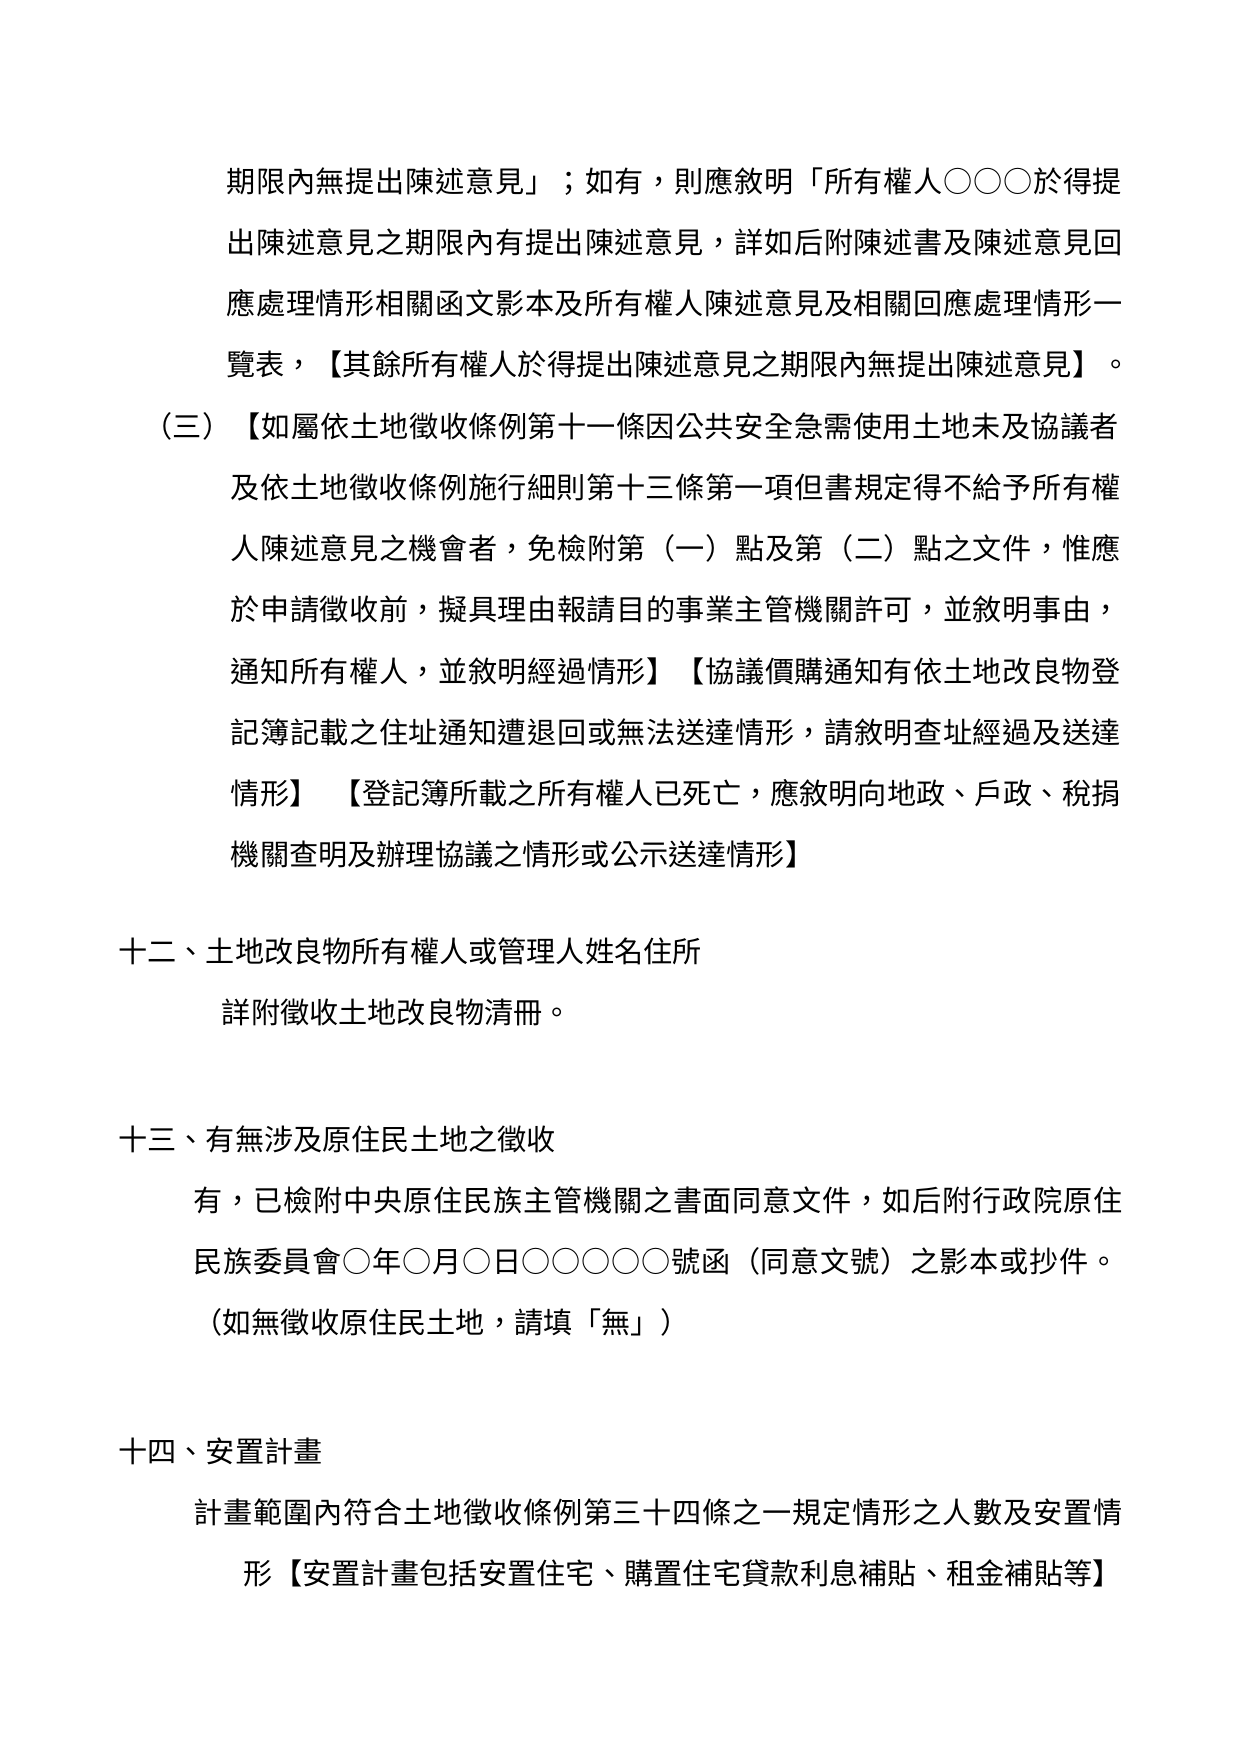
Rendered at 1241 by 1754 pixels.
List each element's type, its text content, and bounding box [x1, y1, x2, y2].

text （三）【如屬依土地徵收條例第十一條因公共安全急需使用土地未及協議者及依土地徵收條例施行細則第十三條第一項但書規定得不給予所有權人陳述意見之機會者，免檢附第（一）點及第（二）點之文件，惟應於申請徵收前，擬具理由報請目的事業主管機關許可，並敘明事由，通知所有權人，並敘明經過情形】【協議價購通知有依土地改良物登記簿記載之住址通知遭退回或無法送達情形，請敘明查址經過及送達情形】 【登記簿所載之所有權人已死亡，應敘明向地政、戶政、稅捐機關查明及辦理協議之情形或公示送達情形】 [143, 403, 1122, 874]
text （二）請敘明於申請徵收前，是否已書面通知土地改良物所有權人陳述意見及通知是否送達，並請就所有權人有無得提出陳述意見之期限內提出陳述意見之情形敘明，如無，應敘明「所有權人於得提出陳述意見之期限內無提出陳述意見」；如有，則應敘明「所有權人○○○於得提出陳述意見之期限內有提出陳述意見，詳如后附陳述書及陳述意見回應處理情形相關函文影本及所有權人陳述意見及相關回應處理情形一覽表，【其餘所有權人於得提出陳述意見之期限內無提出陳述意見】。 [143, 158, 1122, 384]
text 十二、土地改良物所有權人或管理人姓名住所 [118, 908, 1122, 971]
text 詳附徵收土地改良物清冊。 [222, 990, 1122, 1032]
text 十四、安置計畫 [118, 1408, 1122, 1471]
text 十三、有無涉及原住民土地之徵收 [118, 1096, 1122, 1158]
text 計畫範圍內符合土地徵收條例第三十四條之一規定情形之人數及安置情形【安置計畫包括安置住宅、購置住宅貸款利息補貼、租金補貼等】 [193, 1490, 1122, 1593]
text 有，已檢附中央原住民族主管機關之書面同意文件，如后附行政院原住民族委員會○年○月○日○○○○○號函（同意文號）之影本或抄件。（如無徵收原住民土地，請填「無」） [193, 1177, 1122, 1342]
